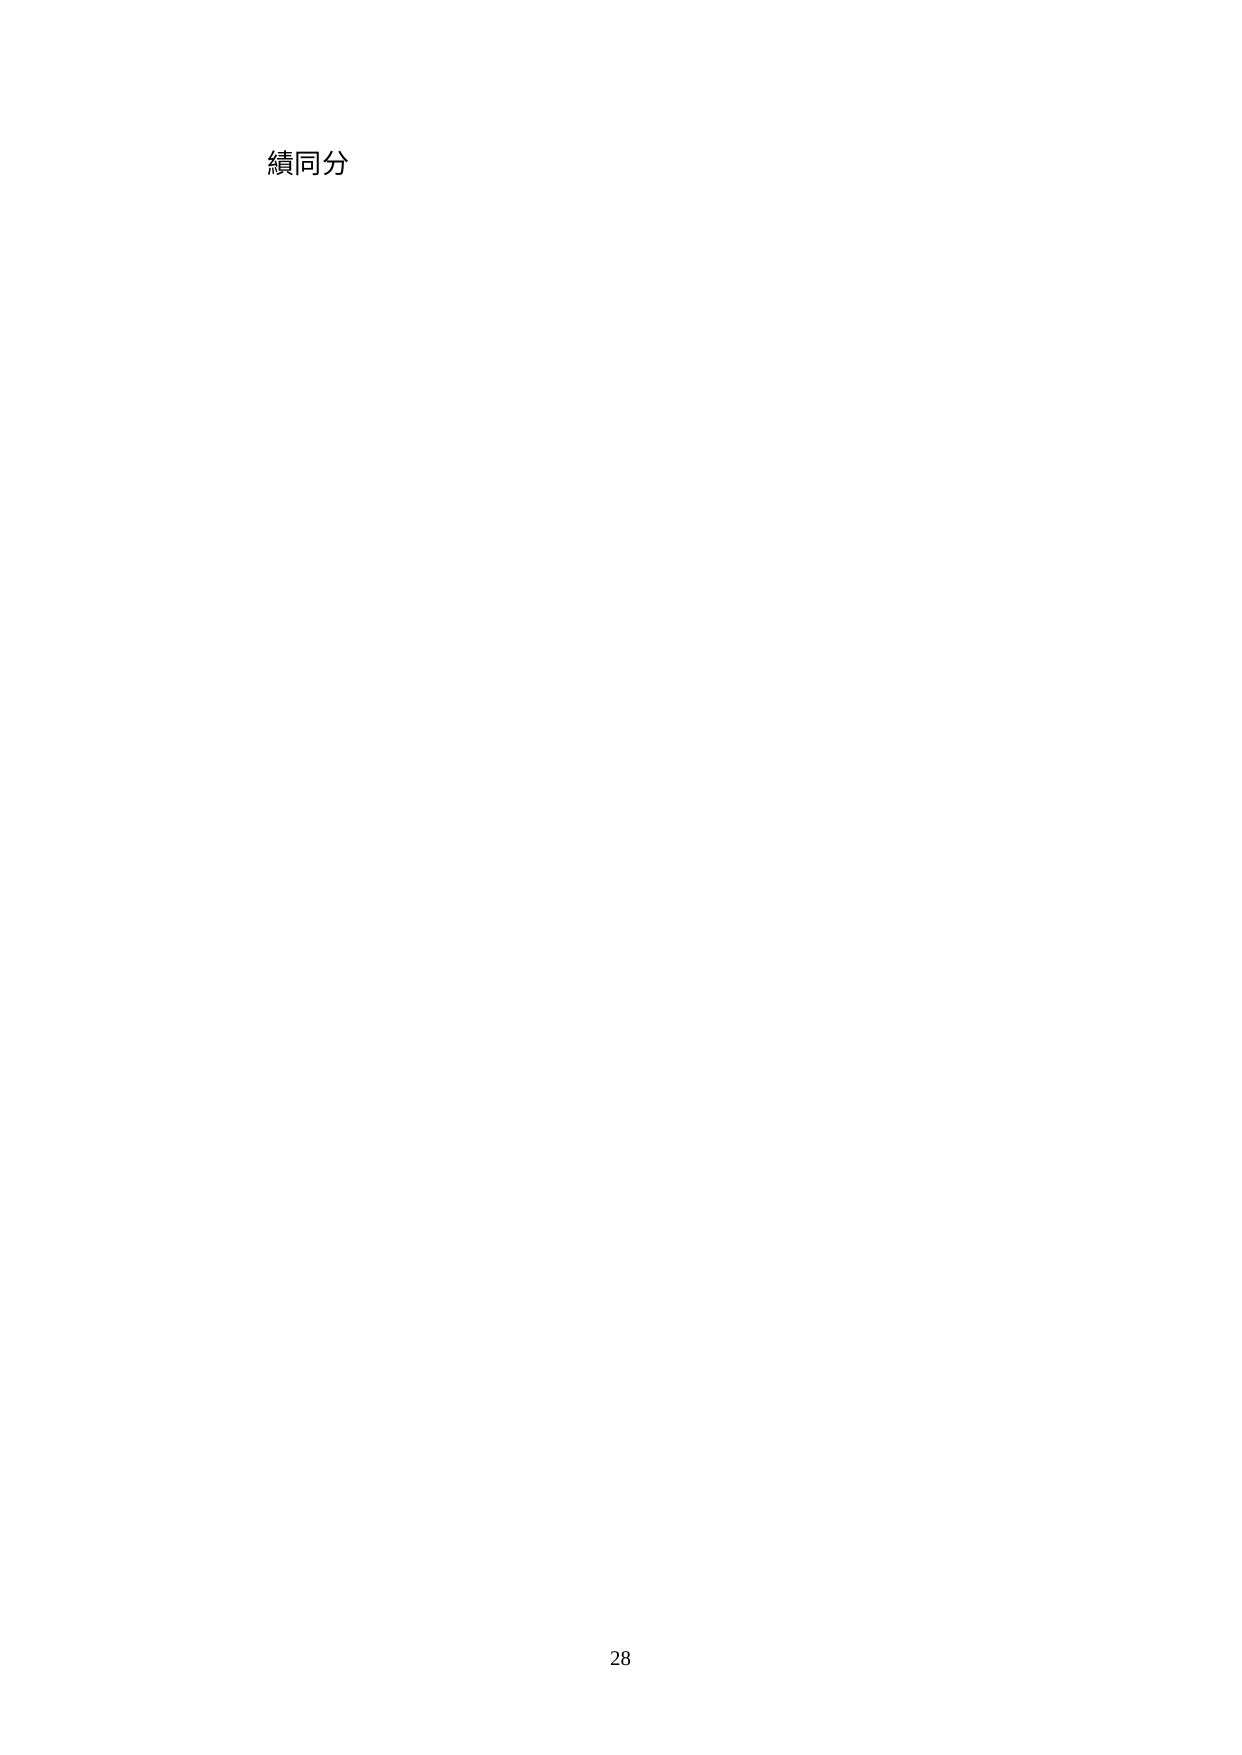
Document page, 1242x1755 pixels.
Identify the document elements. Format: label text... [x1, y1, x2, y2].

text 績同分 [267, 142, 1138, 184]
